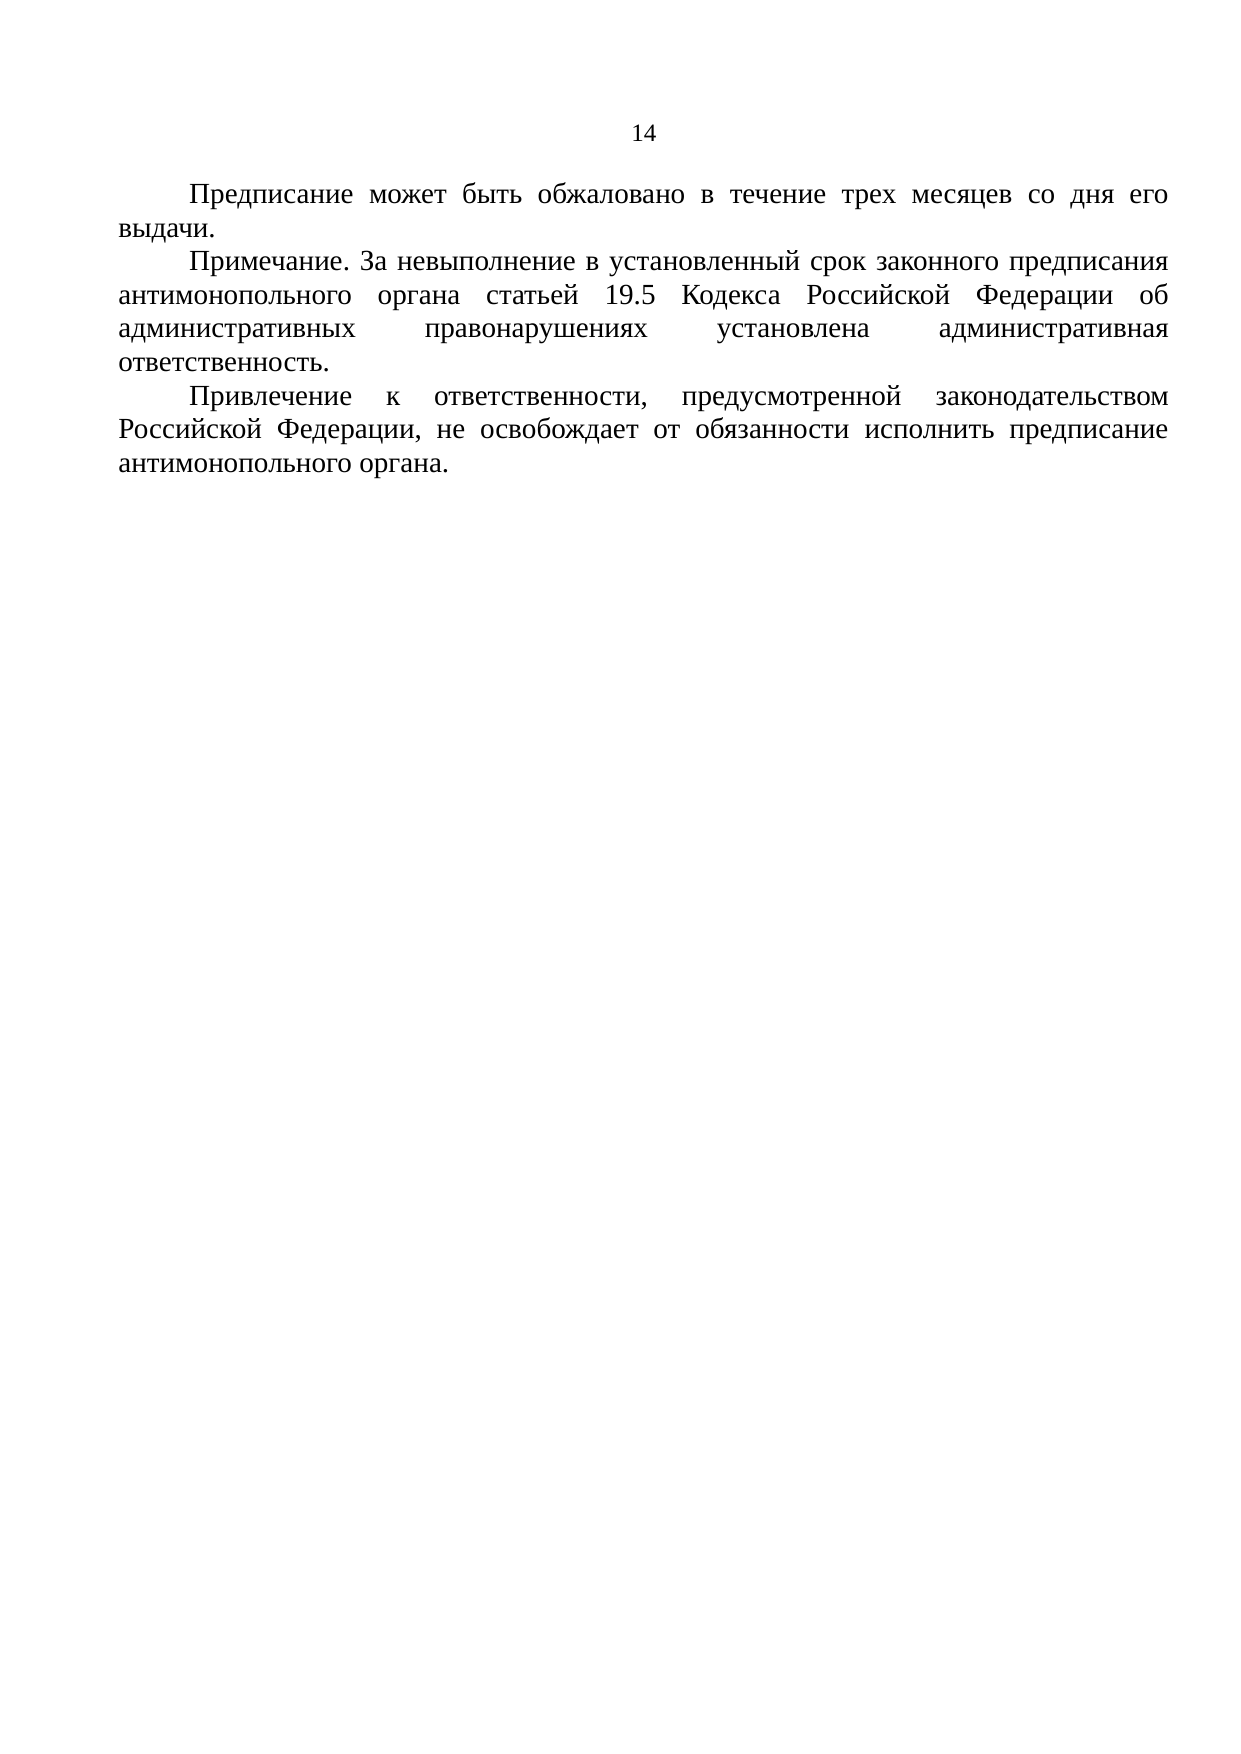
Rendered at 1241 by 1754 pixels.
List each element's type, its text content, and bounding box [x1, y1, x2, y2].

text Примечание. За невыполнение в установленный срок законного предписания антимонопольного органа статьей 19.5 Кодекса Российской Федерации об административных правонарушениях установлена административная ответственность. [118, 243, 1169, 378]
text Привлечение к ответственности, предусмотренной законодательством Российской Федерации, не освобождает от обязанности исполнить предписание антимонопольного органа. [118, 378, 1169, 478]
text Предписание может быть обжаловано в течение трех месяцев со дня его выдачи. [118, 176, 1169, 243]
